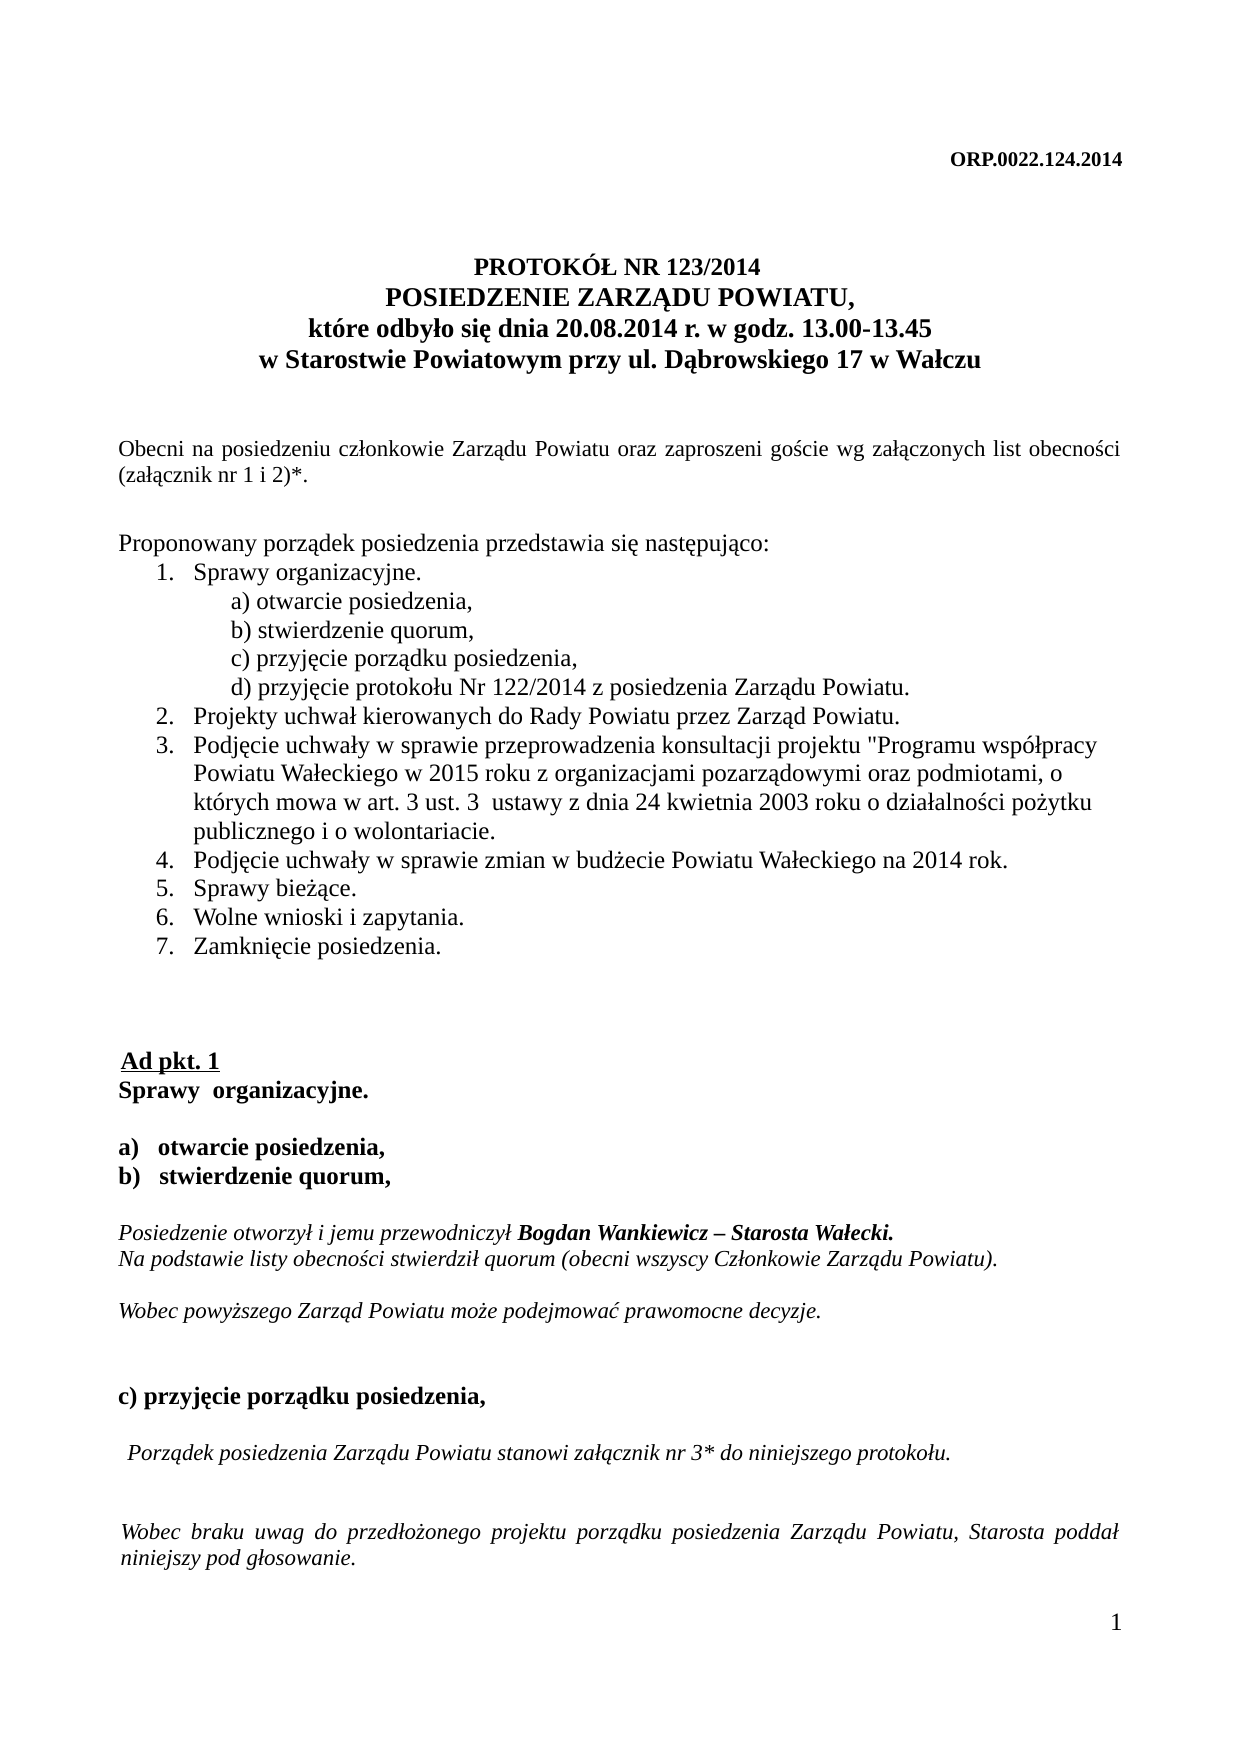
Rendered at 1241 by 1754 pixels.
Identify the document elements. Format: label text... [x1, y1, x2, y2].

list Projekty uchwał kierowanych do Rady Powiatu przez Zarząd Powiatu. [156, 701, 1122, 730]
text w Starostwie Powiatowym przy ul. Dąbrowskiego 17 w Wałczu [118, 343, 1122, 375]
list a) otwarcie posiedzenia, [193, 586, 1122, 615]
text Proponowany porządek posiedzenia przedstawia się następująco: [118, 528, 1122, 557]
text Posiedzenie otworzył i jemu przewodniczył Bogdan Wankiewicz – Starosta Wałecki. [118, 1218, 1122, 1245]
text POSIEDZENIE ZARZĄDU POWIATU, [118, 281, 1122, 312]
text Na podstawie listy obecności stwierdził quorum (obecni wszyscy Członkowie Zarządu Powiatu). [118, 1245, 1122, 1271]
text Sprawy organizacyjne. [118, 1075, 1122, 1103]
text ORP.0022.124.2014 [118, 147, 1122, 171]
text Porządek posiedzenia Zarządu Powiatu stanowi załącznik nr 3* do niniejszego protokołu. [116, 1439, 1122, 1465]
text Obecni na posiedzeniu członkowie Zarządu Powiatu oraz zaproszeni goście wg załączonych list obecności (załącznik nr 1 i 2)*. [118, 434, 1122, 487]
text PROTOKÓŁ NR 123/2014 [118, 252, 1122, 281]
list Sprawy organizacyjne. [156, 557, 1122, 586]
list Zamknięcie posiedzenia. [156, 931, 1122, 960]
list c) przyjęcie porządku posiedzenia, [193, 643, 1122, 672]
text które odbyło się dnia 20.08.2014 r. w godz. 13.00-13.45 [118, 312, 1122, 343]
text a) otwarcie posiedzenia, [118, 1132, 1122, 1161]
list Podjęcie uchwały w sprawie zmian w budżecie Powiatu Wałeckiego na 2014 rok. [156, 845, 1122, 873]
list Wolne wnioski i zapytania. [156, 902, 1122, 931]
list Podjęcie uchwały w sprawie przeprowadzenia konsultacji projektu "Programu współpracy Powiatu Wałeckiego w 2015 roku z organizacjami pozarządowymi oraz podmiotami, o których mowa w art. 3 ust. 3 ustawy z dnia 24 kwietnia 2003 roku o działalności pożytku publicznego i o wolontariacie. [156, 730, 1122, 845]
text c) przyjęcie porządku posiedzenia, [44, 1381, 1122, 1410]
text Ad pkt. 1 [83, 1046, 1122, 1075]
text Wobec powyższego Zarząd Powiatu może podejmować prawomocne decyzje. [44, 1298, 1122, 1324]
list Sprawy bieżące. [156, 873, 1122, 902]
list d) przyjęcie protokołu Nr 122/2014 z posiedzenia Zarządu Powiatu. [193, 672, 1122, 701]
text b) stwierdzenie quorum, [118, 1161, 1122, 1190]
text Wobec braku uwag do przedłożonego projektu porządku posiedzenia Zarządu Powiatu, Starosta poddał niniejszy pod głosowanie. [83, 1518, 1122, 1571]
list b) stwierdzenie quorum, [193, 615, 1122, 643]
